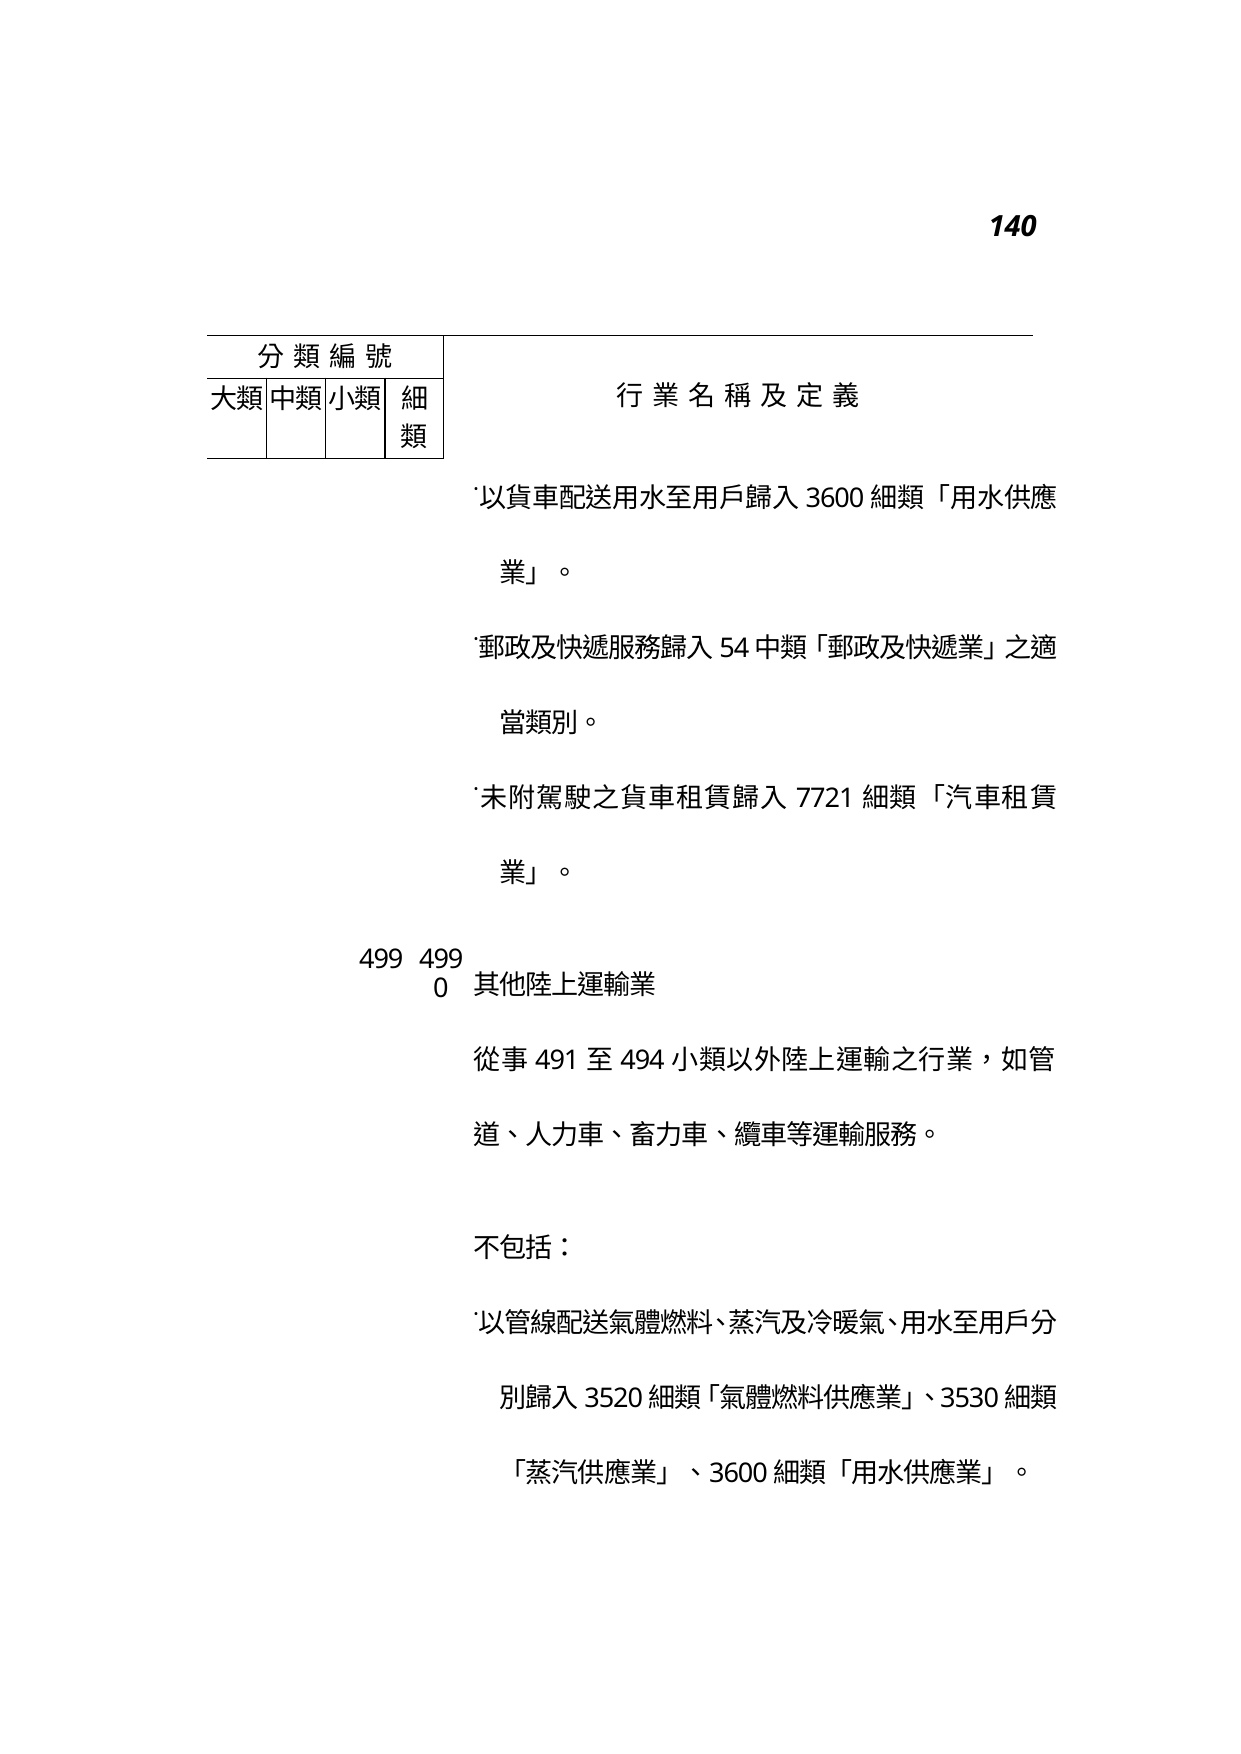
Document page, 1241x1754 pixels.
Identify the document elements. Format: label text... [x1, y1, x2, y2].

table_cell 4990 [412, 945, 470, 1508]
table_cell [412, 458, 470, 945]
table_cell [351, 459, 412, 945]
table_header [1033, 335, 1060, 378]
table_cell 中類 [267, 379, 325, 458]
table_cell [207, 945, 233, 1508]
table_cell 細類 [386, 379, 443, 458]
table_header 分 類 編 號 [207, 336, 443, 378]
table_cell [207, 459, 233, 945]
table_cell [1033, 378, 1060, 458]
table_cell 499 [351, 945, 412, 1508]
table_cell [233, 945, 292, 1508]
table_header 行 業 名 稱 及 定 義 [444, 336, 1032, 458]
table_cell [233, 459, 292, 945]
table_cell ˙以貨車配送用水至用戶歸入3600細類「用水供應業」。 ˙郵政及快遞服務歸入54中類「郵政及快遞業」之適當類別。 ˙未附駕駛之貨車租賃歸入7721細類「汽車租賃業」。 [470, 458, 1060, 945]
table_cell [293, 945, 351, 1508]
table_cell [293, 459, 351, 945]
table_cell 小類 [326, 379, 384, 458]
table_cell 大類 [207, 379, 266, 458]
table_cell 其他陸上運輸業 從事491至494小類以外陸上運輸之行業，如管道、人力車、畜力車、纜車等運輸服務。 不包括： ˙以管線配送氣體燃料、蒸汽及冷暖氣、用水至用戶分別歸入3520細類「氣體燃料供應業」、3530細類「蒸汽供應業」、3600細類「用水供應業」。 [470, 945, 1060, 1508]
